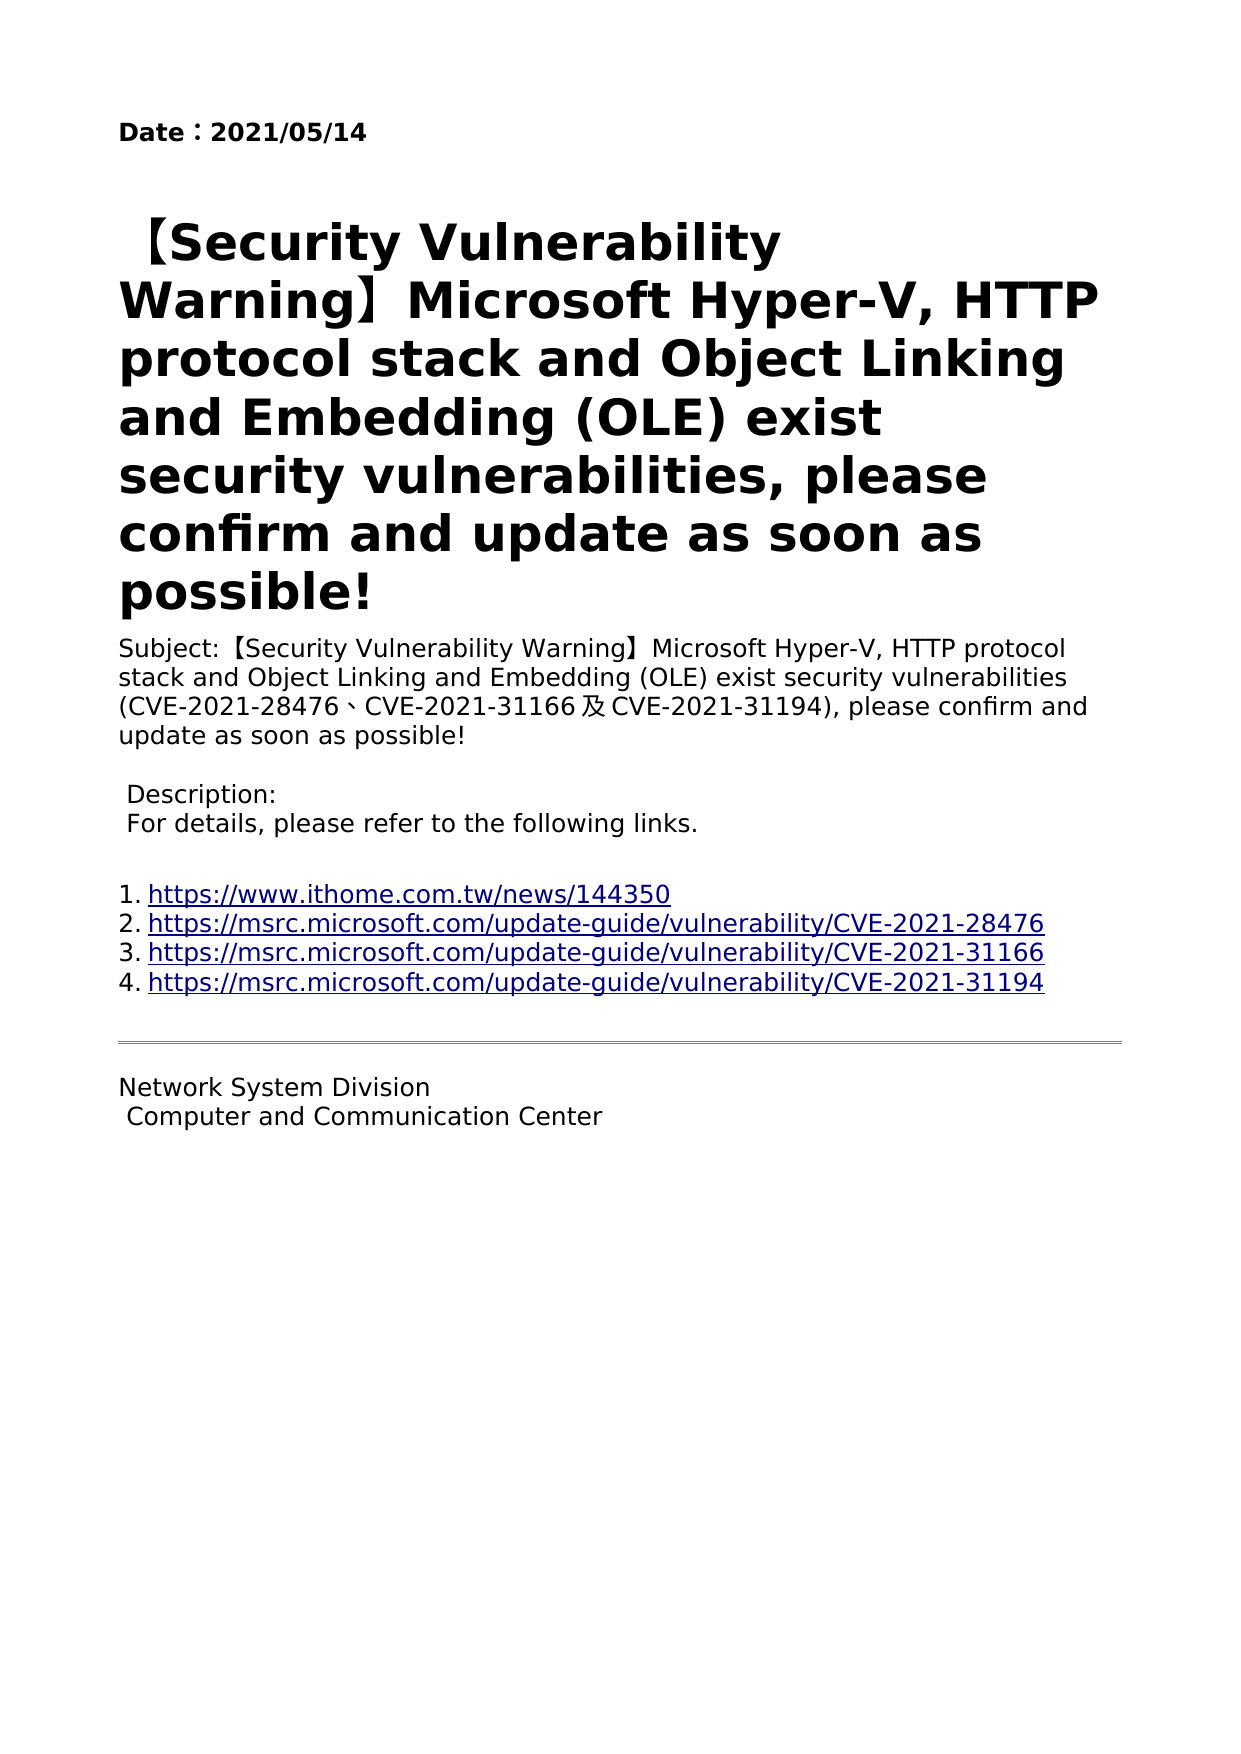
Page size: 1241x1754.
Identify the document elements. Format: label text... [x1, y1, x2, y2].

list https://www.ithome.com.tw/news/144350 [118, 880, 1122, 909]
list https://msrc.microsoft.com/update-guide/vulnerability/CVE-2021-28476 [118, 909, 1122, 938]
list https://msrc.microsoft.com/update-guide/vulnerability/CVE-2021-31194 [118, 968, 1122, 997]
list https://msrc.microsoft.com/update-guide/vulnerability/CVE-2021-31166 [118, 938, 1122, 968]
text Date：2021/05/14 [118, 118, 1122, 176]
subtitle 【Security Vulnerability Warning】Microsoft Hyper-V, HTTP protocol stack and Object Linking and Embedding (OLE) exist security vulnerabilities, please confirm and update as soon as possible! [118, 214, 1122, 622]
text Network System Division Computer and Communication Center [118, 1073, 1122, 1131]
text Subject:【Security Vulnerability Warning】Microsoft Hyper-V, HTTP protocol stack and Object Linking and Embedding (OLE) exist security vulnerabilities (CVE-2021-28476、CVE-2021-31166及CVE-2021-31194), please confirm and update as soon as possible! Description: For details, please refer to the following links. [118, 634, 1122, 838]
